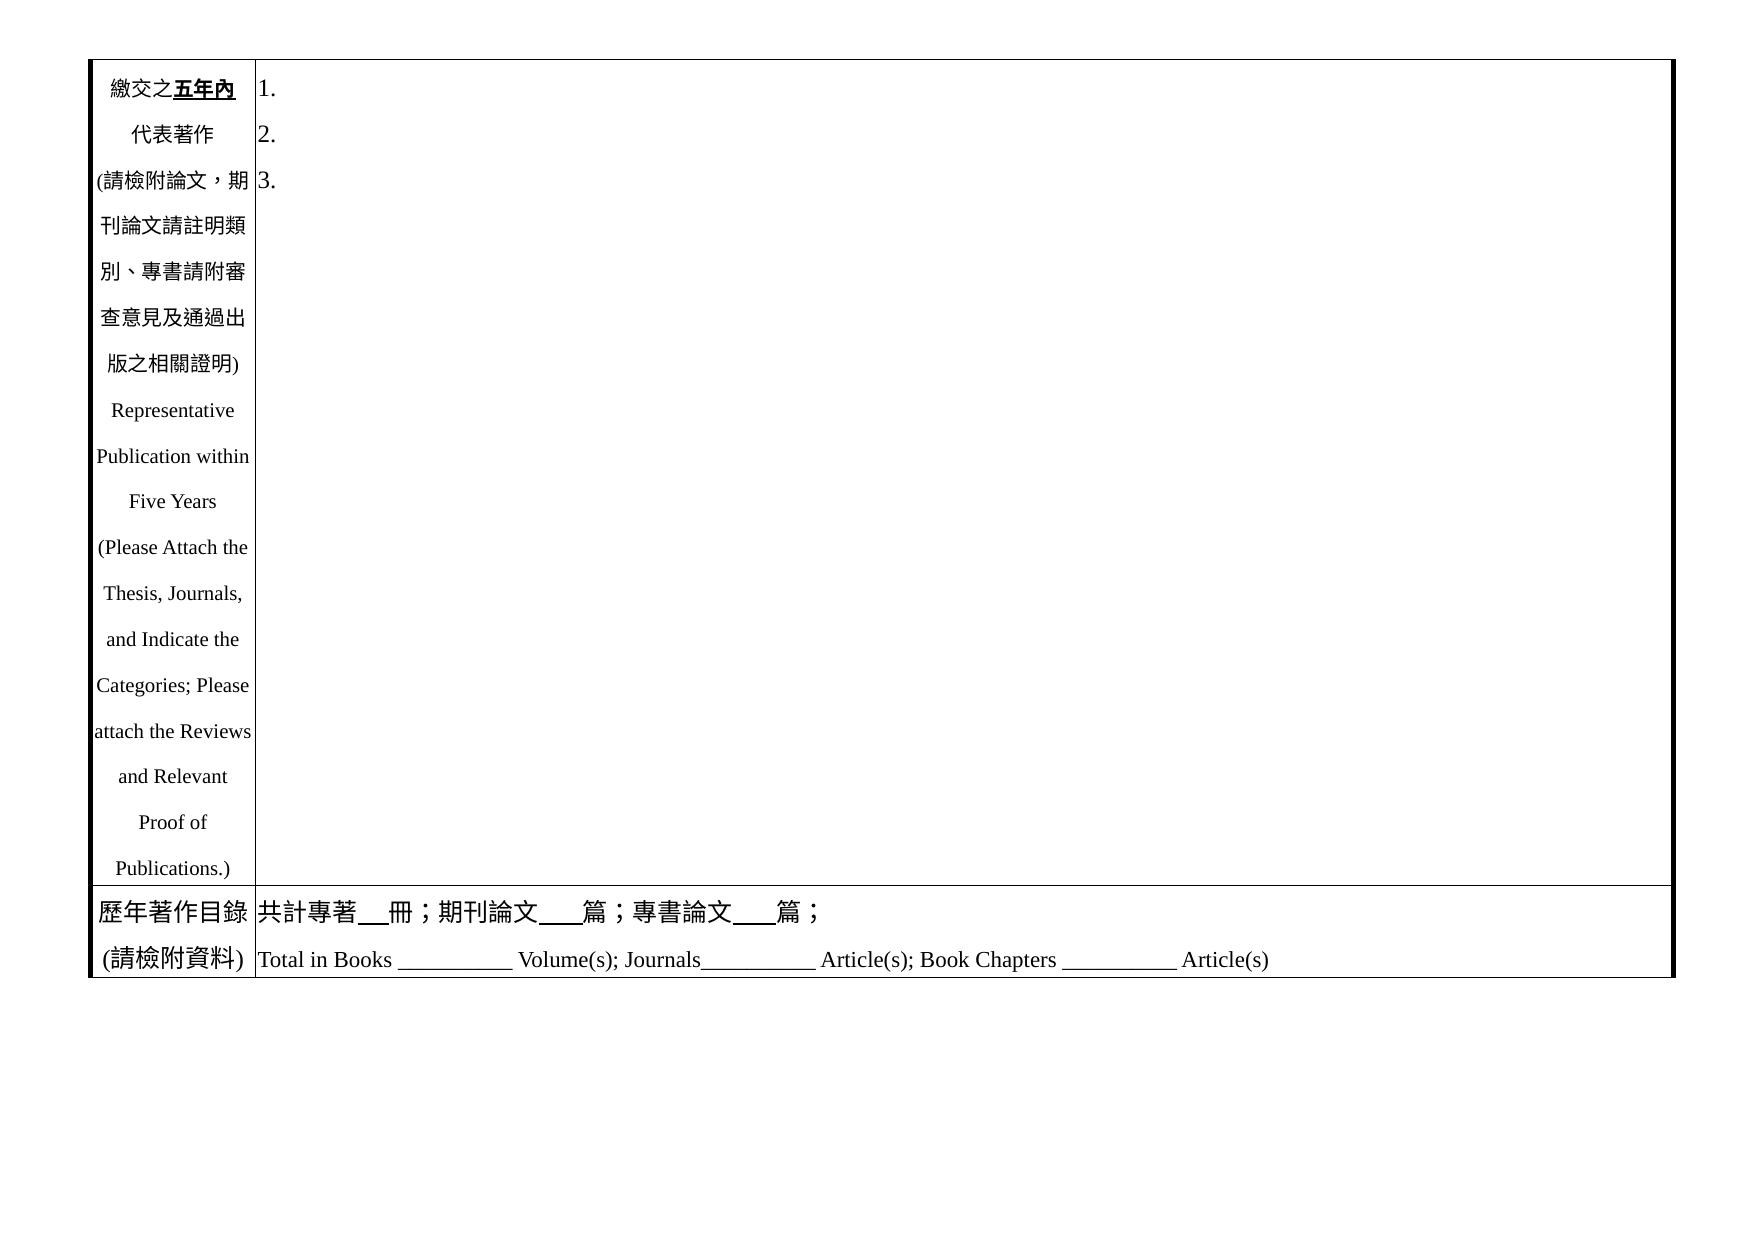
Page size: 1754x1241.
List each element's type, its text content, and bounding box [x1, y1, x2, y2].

table_cell 繳交之五年內 代表著作 (請檢附論文，期刊論文請註明類別、專書請附審查意見及通過出版之相關證明) Representative Publication within Five Years (Please Attach the Thesis, Journals, and Indicate the Categories; Please attach the Reviews and Relevant Proof of Publications.) [93, 60, 255, 885]
table_cell 共計專著 冊；期刊論文 篇；專書論文 篇； Total in Books __________ Volume(s); Journals__________ Article(s); Book Chapters __________ Article(s) [256, 886, 1671, 977]
table_cell 歷年著作目錄 (請檢附資料) [93, 886, 255, 977]
table_cell 1. 2. 3. [256, 60, 1671, 885]
